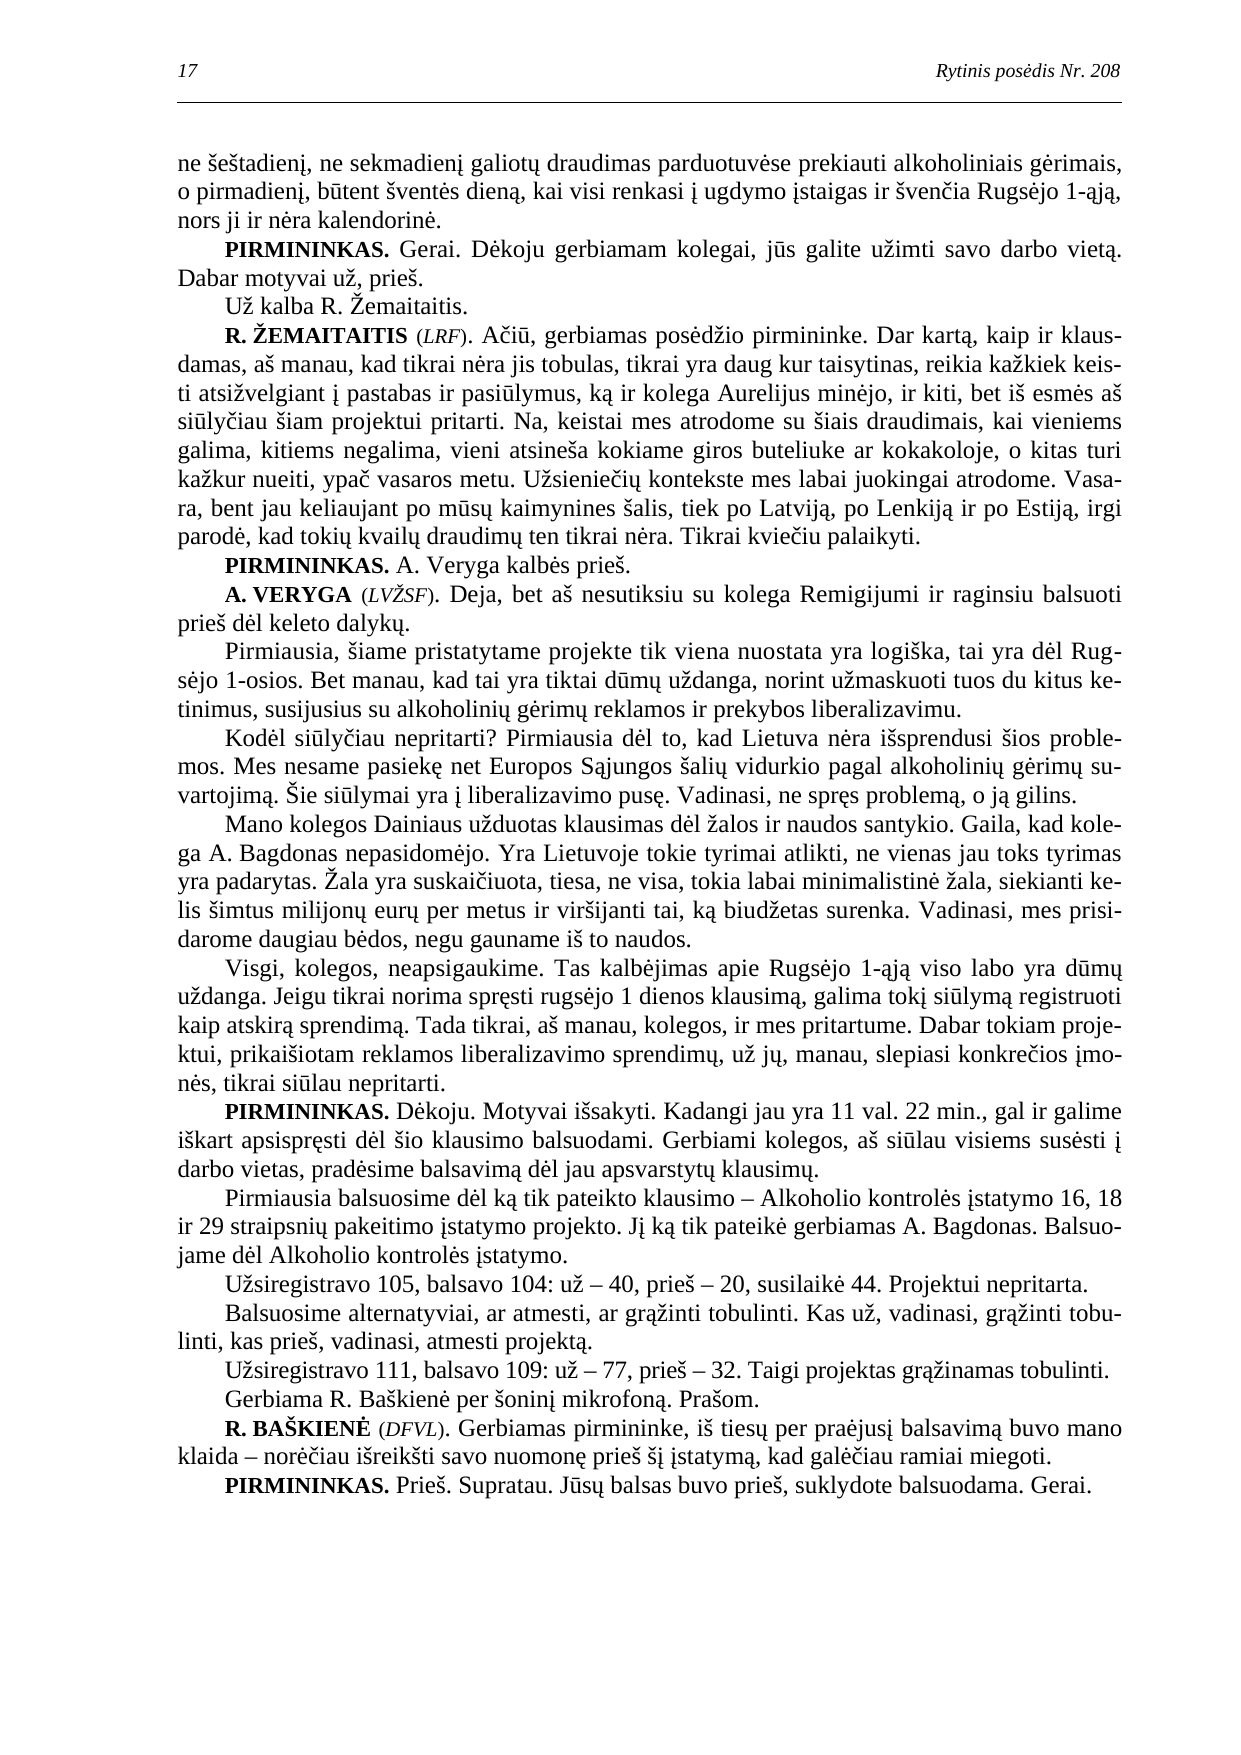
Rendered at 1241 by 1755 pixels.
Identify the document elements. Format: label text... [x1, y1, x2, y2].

text R. BAŠKIENĖ (DFVL). Ger­bia­mas pir­mi­nin­ke, iš tie­sų per pra­ėju­sį bal­sa­vi­mą bu­vo ma­no klai­da – no­rė­čiau iš­reikš­ti sa­vo nuo­mo­nę prieš šį įsta­ty­mą, kad ga­lė­čiau ra­miai mie­go­ti. [177, 1413, 1122, 1470]
text R. ŽEMAITAITIS (LRF). Ačiū, ger­bia­mas po­sė­džio pir­mi­nin­ke. Dar kar­tą, kaip ir klaus­da­mas, aš ma­nau, kad tik­rai nė­ra jis to­bu­las, tik­rai yra daug kur tai­sy­ti­nas, rei­kia kaž­kiek keis­ti at­si­žvel­giant į pa­sta­bas ir pa­siū­ly­mus, ką ir ko­le­ga Au­re­li­jus mi­nė­jo, ir ki­ti, bet iš es­mės aš siū­ly­čiau šiam pro­jek­tui pri­tar­ti. Na, keis­tai mes at­ro­do­me su šiais drau­di­mais, kai vie­niems ga­li­ma, ki­tiems ne­ga­li­ma, vie­ni at­si­ne­ša ko­kia­me gi­ros bu­te­liu­ke ar ko­ka­ko­lo­je, o ki­tas tu­ri kaž­kur nu­ei­ti, ypač va­sa­ros me­tu. Už­sie­nie­čių kon­teks­te mes la­bai juo­kin­gai at­ro­do­me. Va­sa­ra, bent jau ke­liau­jant po mū­sų kai­my­ni­nes ša­lis, tiek po Lat­vi­ją, po Len­ki­ją ir po Es­ti­ją, ir­gi pa­ro­dė, kad to­kių kvai­lų drau­di­mų ten tik­rai nė­ra. Tik­rai kvie­čiu pa­lai­ky­ti. [177, 320, 1122, 550]
text PIRMININKAS. Ge­rai. Dė­ko­ju ger­bia­mam ko­le­gai, jūs ga­li­te už­im­ti sa­vo dar­bo vie­tą. Da­bar mo­ty­vai už, prieš. [177, 234, 1122, 291]
text PIRMININKAS. A. Ve­ry­ga kal­bės prieš. [177, 550, 1122, 579]
text Bal­suo­si­me al­ter­na­ty­viai, ar at­mes­ti, ar grą­žin­ti to­bu­lin­ti. Kas už, va­di­na­si, grą­žin­ti to­bu­lin­ti, kas prieš, va­di­na­si, at­mes­ti pro­jek­tą. [177, 1298, 1122, 1355]
text Pir­miau­sia bal­suo­si­me dėl ką tik pa­teik­to klau­si­mo – Al­ko­ho­lio kon­tro­lės įsta­ty­mo 16, 18 ir 29 straips­nių pa­kei­ti­mo įsta­ty­mo pro­jek­to. Jį ką tik pa­tei­kė ger­bia­mas A. Bag­do­nas. Bal­suo­ja­me dėl Al­ko­ho­lio kon­tro­lės įsta­ty­mo. [177, 1183, 1122, 1269]
text Už­si­re­gist­ra­vo 111, bal­sa­vo 109: už – 77, prieš – 32. Tai­gi pro­jek­tas grą­ži­na­mas to­bu­lin­ti. [177, 1355, 1122, 1384]
text PIRMININKAS. Dė­ko­ju. Mo­ty­vai iš­sa­ky­ti. Ka­dan­gi jau yra 11 val. 22 min., gal ir ga­li­me iš­kart ap­si­spręs­ti dėl šio klau­si­mo bal­suo­da­mi. Ger­bia­mi ko­le­gos, aš siū­lau vi­siems su­sės­ti į dar­bo vie­tas, pra­dė­si­me bal­sa­vi­mą dėl jau ap­svars­ty­tų klau­si­mų. [177, 1096, 1122, 1183]
text Pir­miau­sia, šia­me pri­sta­tyta­me pro­jek­te tik vie­na nuo­sta­ta yra lo­giš­ka, tai yra dėl Rug­sė­jo 1-osios. Bet ma­nau, kad tai yra tik­tai dū­mų už­dan­ga, no­rint už­mas­kuo­ti tuos du ki­tus ke­ti­ni­mus, su­si­ju­sius su al­ko­ho­li­nių gė­ri­mų re­kla­mos ir pre­ky­bos li­be­ra­li­za­vi­mu. [177, 636, 1122, 723]
text Ko­dėl siū­ly­čiau ne­pri­tar­ti? Pir­miau­sia dėl to, kad Lie­tu­va nė­ra iš­spren­du­si šios pro­ble­mos. Mes ne­sa­me pa­sie­kę net Eu­ro­pos Są­jun­gos ša­lių vi­dur­kio pa­gal al­ko­ho­li­nių gė­ri­mų su­var­to­ji­mą. Šie siū­ly­mai yra į li­be­ra­li­za­vi­mo pu­sę. Va­di­na­si, ne spręs pro­ble­mą, o ją gi­lins. [177, 723, 1122, 809]
text ne šeš­ta­die­nį, ne sek­ma­die­nį ga­lio­tų drau­di­mas par­duo­tu­vė­se pre­kiau­ti al­ko­ho­li­niais gė­ri­mais, o pir­ma­die­nį, bū­tent šven­tės die­ną, kai vi­si ren­ka­si į ug­dy­mo įstai­gas ir šven­čia Rug­sė­jo 1-ąją, nors ji ir nė­ra ka­len­do­ri­nė. [177, 148, 1122, 234]
text Ma­no ko­le­gos Dai­niaus už­duo­tas klau­si­mas dėl ža­los ir nau­dos san­ty­kio. Gai­la, kad ko­le­ga A. Bag­do­nas ne­pa­si­do­mė­jo. Yra Lie­tu­vo­je to­kie ty­ri­mai at­lik­ti, ne vie­nas jau toks ty­ri­mas yra pa­da­ry­tas. Ža­la yra su­skai­čiuo­ta, tie­sa, ne vi­sa, to­kia la­bai mi­ni­ma­lis­ti­nė ža­la, sie­kian­ti ke­lis šim­tus mi­li­jo­nų eu­rų per me­tus ir vir­ši­jan­ti tai, ką biu­dže­tas su­ren­ka. Va­di­na­si, mes pri­si­da­ro­me dau­giau bė­dos, ne­gu gau­na­me iš to nau­dos. [177, 809, 1122, 953]
text Už­si­re­gist­ra­vo 105, bal­sa­vo 104: už – 40, prieš – 20, su­si­lai­kė 44. Pro­jek­tui ne­pri­tar­ta. [177, 1269, 1122, 1298]
text PIRMININKAS. Prieš. Su­pra­tau. Jū­sų bal­sas bu­vo prieš, su­kly­do­te bal­suo­da­ma. Ge­rai. [177, 1470, 1122, 1499]
text Ger­bia­ma R. Baš­kie­nė per šo­ni­nį mik­ro­fo­ną. Pra­šom. [177, 1384, 1122, 1413]
text Vis­gi, ko­le­gos, ne­ap­si­gau­ki­me. Tas kal­bė­ji­mas apie Rug­sė­jo 1-ąją vi­so la­bo yra dū­mų už­dan­ga. Jei­gu tik­rai no­ri­ma spręs­ti rug­sė­jo 1 die­nos klau­si­mą, ga­li­ma to­kį siū­ly­mą re­gist­ruo­ti kaip at­ski­rą spren­di­mą. Ta­da tik­rai, aš ma­nau, ko­le­gos, ir mes pri­tar­tu­me. Da­bar to­kiam pro­je­k­tui, pri­kai­šio­tam re­kla­mos li­be­ra­li­za­vi­mo spren­di­mų, už jų, ma­nau, sle­pia­si kon­kre­čios įmo­nės, tik­rai siū­lau ne­pri­tar­ti. [177, 953, 1122, 1096]
text A. VERYGA (LVŽSF). De­ja, bet aš ne­su­tik­siu su ko­le­ga Re­mi­gi­ju­mi ir ra­gin­siu bal­suo­ti prieš dėl ke­le­to da­ly­kų. [177, 579, 1122, 636]
text Už kal­ba R. Že­mai­tai­tis. [177, 291, 1122, 320]
